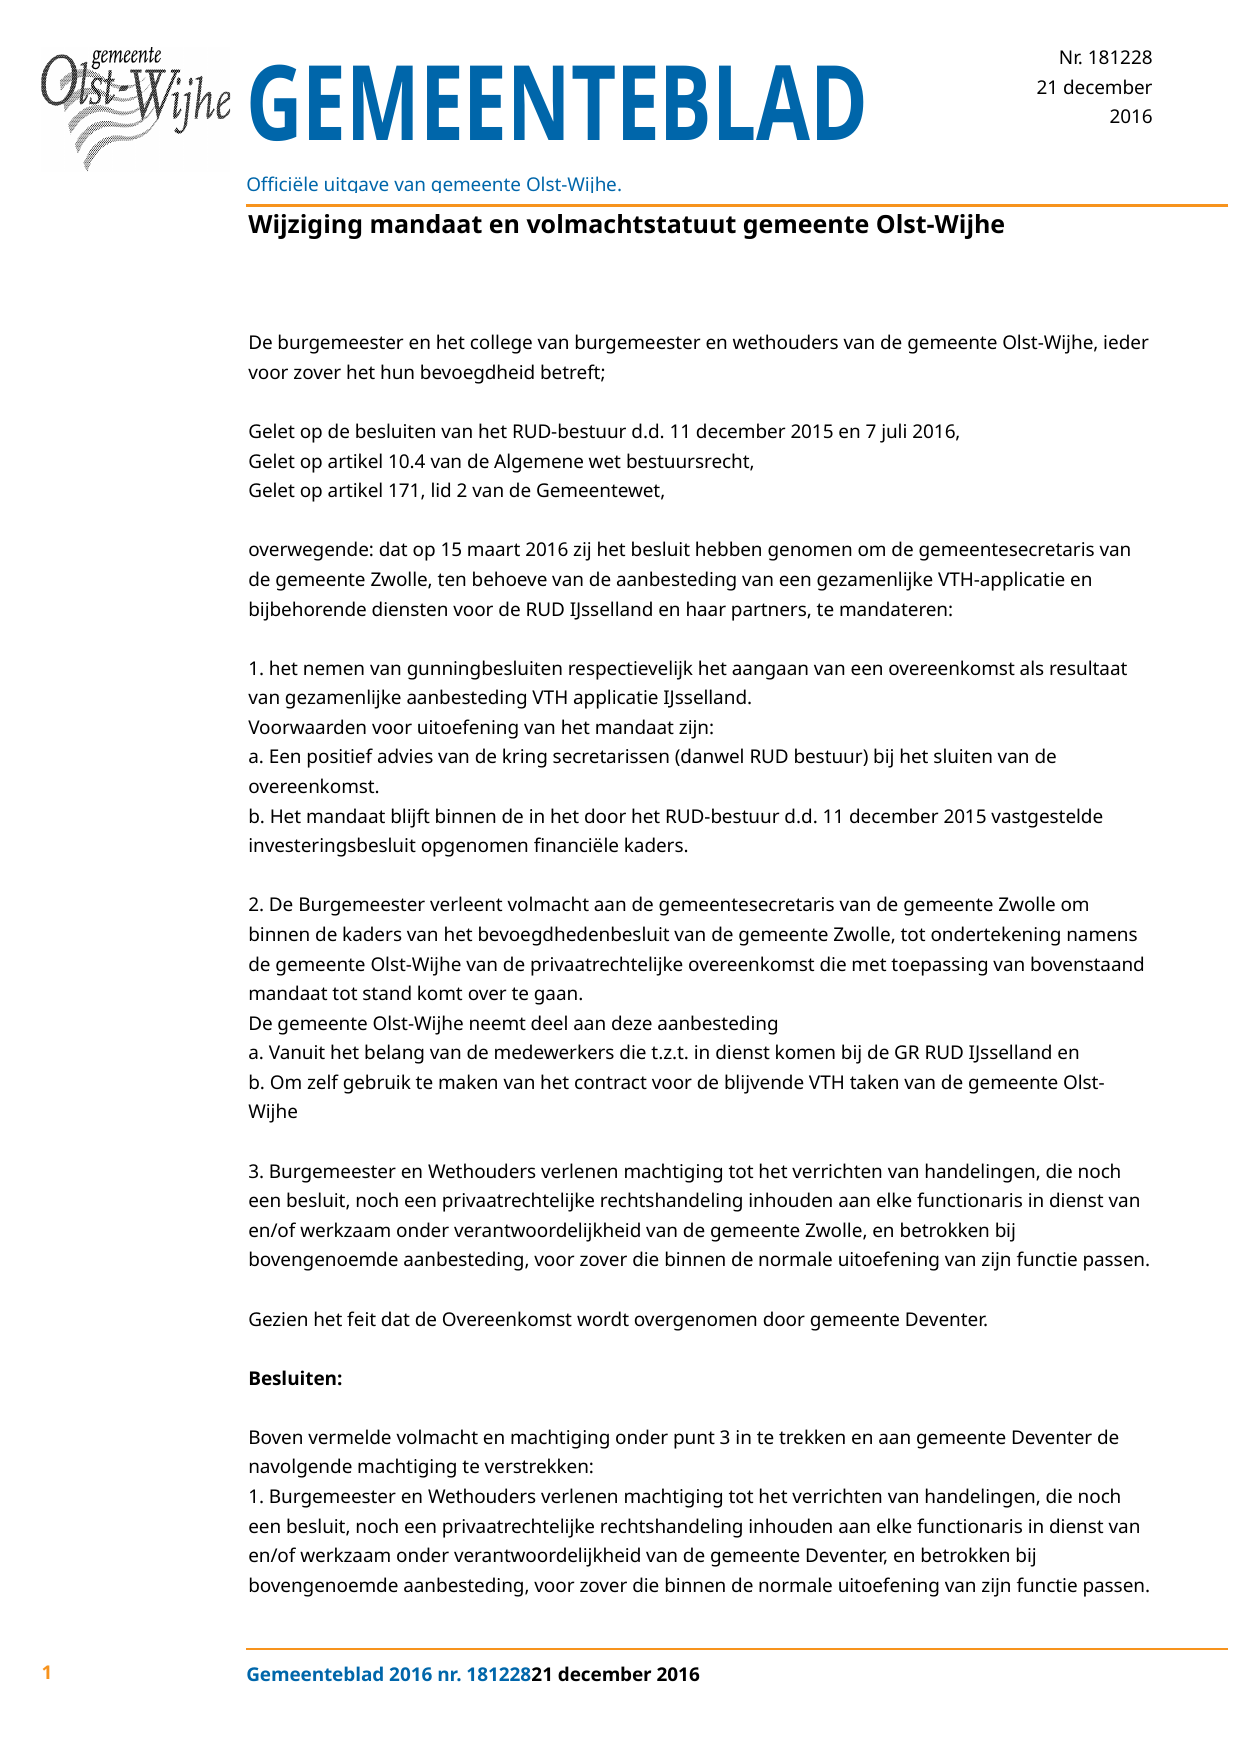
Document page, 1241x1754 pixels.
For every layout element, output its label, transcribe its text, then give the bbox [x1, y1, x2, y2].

text Wijziging mandaat en volmachtstatuut gemeente Olst-Wijhe [248, 207, 1152, 241]
text 2. De Burgemeester verleent volmacht aan de gemeentesecretaris van de gemeente Zwolle om binnen de kaders van het bevoegdhedenbesluit van de gemeente Zwolle, tot ondertekening namens de gemeente Olst-Wijhe van de privaatrechtelijke overeenkomst die met toepassing van bovenstaand mandaat tot stand komt over te gaan. [248, 892, 1152, 1006]
text Gelet op artikel 171, lid 2 van de Gemeentewet, [248, 477, 1152, 503]
text b. Het mandaat blijft binnen de in het door het RUD-bestuur d.d. 11 december 2015 vastgestelde investeringsbesluit opgenomen financiële kaders. [248, 803, 1152, 858]
text 1. Burgemeester en Wethouders verlenen machtiging tot het verrichten van handelingen, die noch een besluit, noch een privaatrechtelijke rechtshandeling inhouden aan elke functionaris in dienst van en/of werkzaam onder verantwoordelijkheid van de gemeente Deventer, en betrokken bij bovengenoemde aanbesteding, voor zover die binnen de normale uitoefening van zijn functie passen. [248, 1483, 1152, 1598]
text De gemeente Olst-Wijhe neemt deel aan deze aanbesteding [248, 1010, 1152, 1036]
text Gelet op artikel 10.4 van de Algemene wet bestuursrecht, [248, 448, 1152, 473]
text Besluiten: [248, 1365, 1152, 1391]
picture [41, 47, 231, 172]
text De burgemeester en het college van burgemeester en wethouders van de gemeente Olst-Wijhe, ieder voor zover het hun bevoegdheid betreft; [248, 329, 1152, 385]
text a. Vanuit het belang van de medewerkers die t.z.t. in dienst komen bij de GR RUD IJsselland en [248, 1039, 1152, 1065]
text Gelet op de besluiten van het RUD-bestuur d.d. 11 december 2015 en 7 juli 2016, [248, 418, 1152, 444]
text Boven vermelde volmacht en machtiging onder punt 3 in te trekken en aan gemeente Deventer de navolgende machtiging te verstrekken: [248, 1424, 1152, 1479]
text Gezien het feit dat de Overeenkomst wordt overgenomen door gemeente Deventer. [248, 1306, 1152, 1331]
text 3. Burgemeester en Wethouders verlenen machtiging tot het verrichten van handelingen, die noch een besluit, noch een privaatrechtelijke rechtshandeling inhouden aan elke functionaris in dienst van en/of werkzaam onder verantwoordelijkheid van de gemeente Zwolle, en betrokken bij bovengenoemde aanbesteding, voor zover die binnen de normale uitoefening van zijn functie passen. [248, 1158, 1152, 1272]
text a. Een positief advies van de kring secretarissen (danwel RUD bestuur) bij het sluiten van de overeenkomst. [248, 744, 1152, 799]
text overwegende: dat op 15 maart 2016 zij het besluit hebben genomen om de gemeentesecretaris van de gemeente Zwolle, ten behoeve van de aanbesteding van een gezamenlijke VTH-applicatie en bijbehorende diensten voor de RUD IJsselland en haar partners, te mandateren: [248, 537, 1152, 621]
text 1. het nemen van gunningbesluiten respectievelijk het aangaan van een overeenkomst als resultaat van gezamenlijke aanbesteding VTH applicatie IJsselland. [248, 655, 1152, 710]
text Voorwaarden voor uitoefening van het mandaat zijn: [248, 714, 1152, 740]
text b. Om zelf gebruik te maken van het contract voor de blijvende VTH taken van de gemeente Olst-Wijhe [248, 1069, 1152, 1124]
